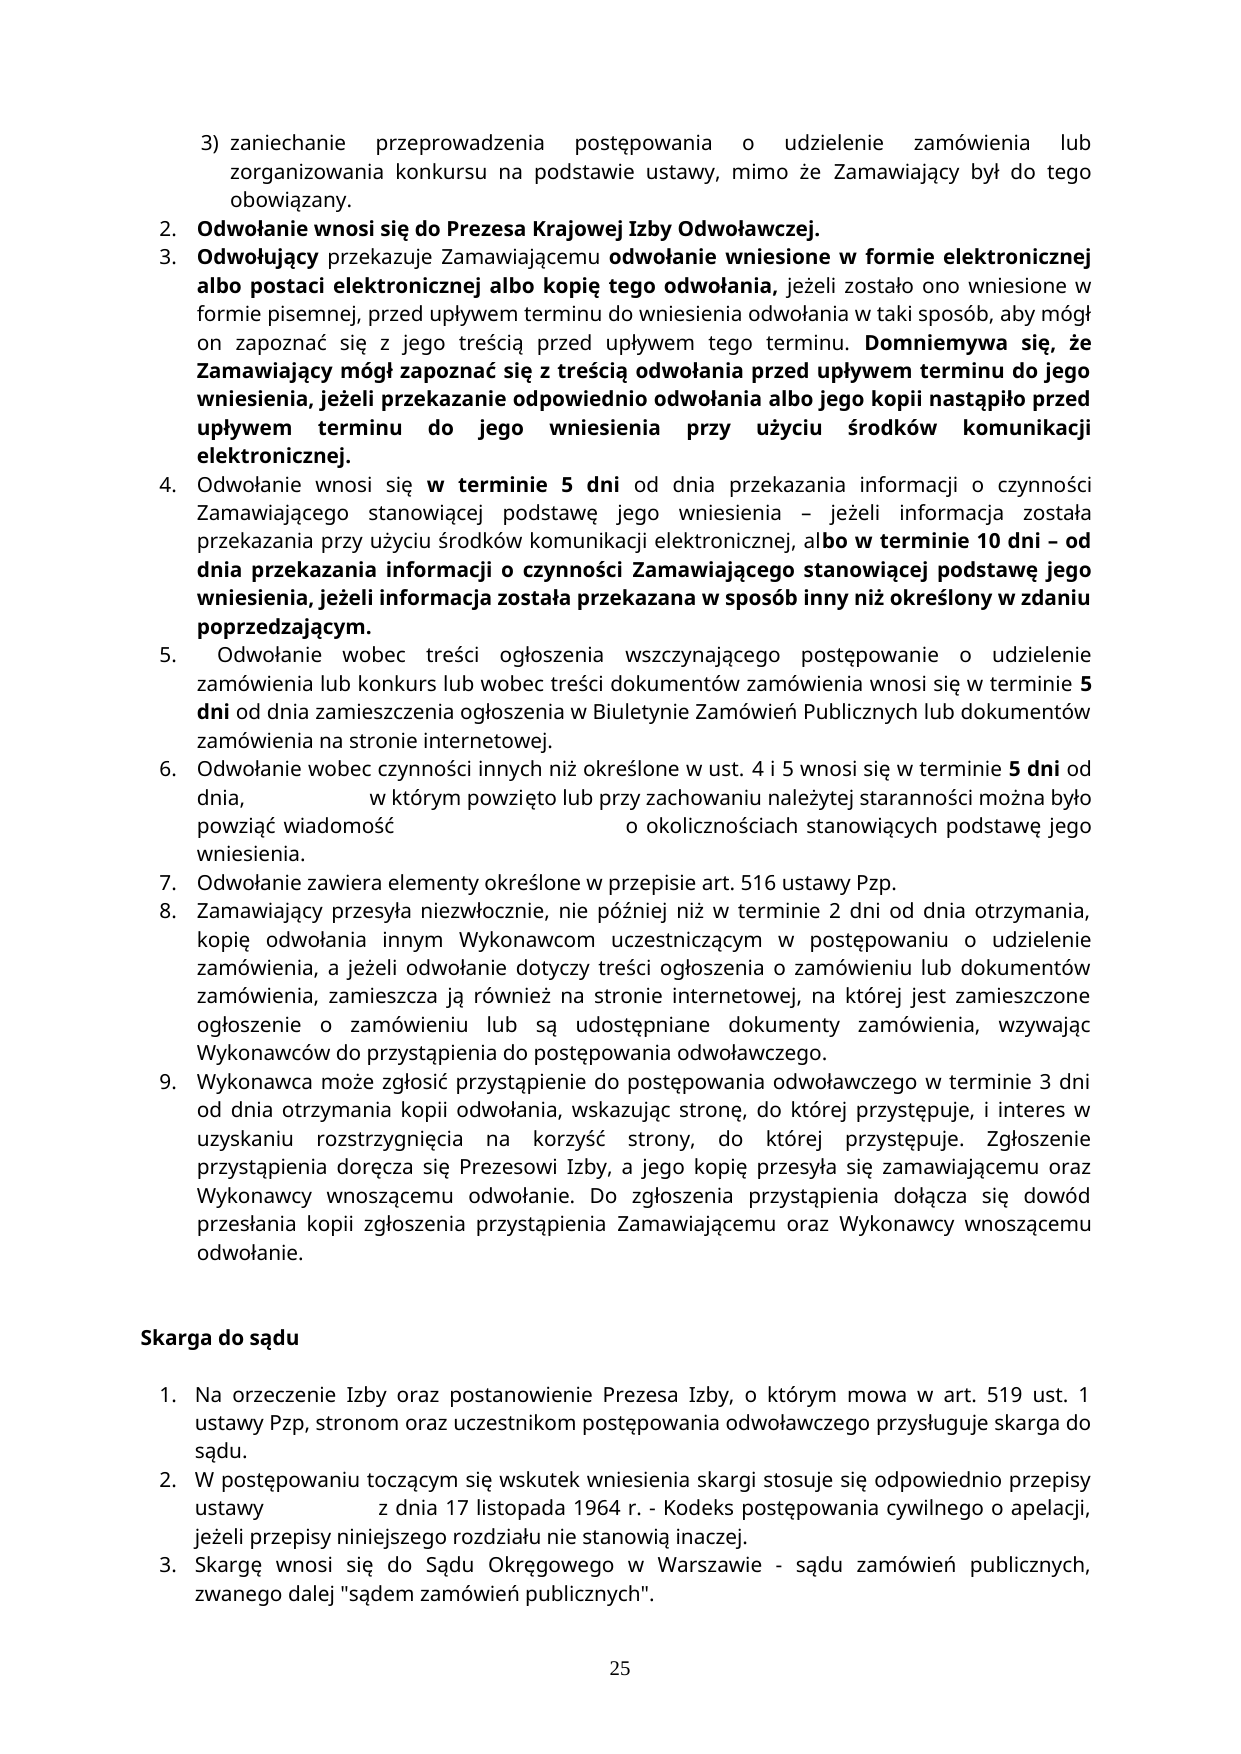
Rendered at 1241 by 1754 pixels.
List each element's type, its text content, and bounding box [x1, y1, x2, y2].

list Odwołanie zawiera elementy określone w przepisie art. 516 ustawy Pzp. [159, 868, 1092, 896]
list zaniechanie przeprowadzenia postępowania o udzielenie zamówienia lub zorganizowania konkursu na podstawie ustawy, mimo że Zamawiający był do tego obowiązany. [201, 128, 1092, 214]
list Zamawiający przesyła niezwłocznie, nie później niż w terminie 2 dni od dnia otrzymania, kopię odwołania innym Wykonawcom uczestniczącym w postępowaniu o udzielenie zamówienia, a jeżeli odwołanie dotyczy treści ogłoszenia o zamówieniu lub dokumentów zamówienia, zamieszcza ją również na stronie internetowej, na której jest zamieszczone ogłoszenie o zamówieniu lub są udostępniane dokumenty zamówienia, wzywając Wykonawców do przystąpienia do postępowania odwoławczego. [159, 896, 1092, 1067]
subtitle Skarga do sądu [140, 1323, 1092, 1351]
list Na orzeczenie Izby oraz postanowienie Prezesa Izby, o którym mowa w art. 519 ust. 1 ustawy Pzp, stronom oraz uczestnikom postępowania odwoławczego przysługuje skarga do sądu. [159, 1380, 1092, 1465]
list Wykonawca może zgłosić przystąpienie do postępowania odwoławczego w terminie 3 dni od dnia otrzymania kopii odwołania, wskazując stronę, do której przystępuje, i interes w uzyskaniu rozstrzygnięcia na korzyść strony, do której przystępuje. Zgłoszenie przystąpienia doręcza się Prezesowi Izby, a jego kopię przesyła się zamawiającemu oraz Wykonawcy wnoszącemu odwołanie. Do zgłoszenia przystąpienia dołącza się dowód przesłania kopii zgłoszenia przystąpienia Zamawiającemu oraz Wykonawcy wnoszącemu odwołanie. [159, 1067, 1092, 1266]
list Odwołanie wobec treści ogłoszenia wszczynającego postępowanie o udzielenie zamówienia lub konkurs lub wobec treści dokumentów zamówienia wnosi się w terminie 5 dni od dnia zamieszczenia ogłoszenia w Biuletynie Zamówień Publicznych lub dokumentów zamówienia na stronie internetowej. [159, 640, 1092, 754]
list Odwołanie wnosi się do Prezesa Krajowej Izby Odwoławczej. [159, 214, 1092, 242]
list Odwołujący przekazuje Zamawiającemu odwołanie wniesione w formie elektronicznej albo postaci elektronicznej albo kopię tego odwołania, jeżeli zostało ono wniesione w formie pisemnej, przed upływem terminu do wniesienia odwołania w taki sposób, aby mógł on zapoznać się z jego treścią przed upływem tego terminu. Domniemywa się, że Zamawiający mógł zapoznać się z treścią odwołania przed upływem terminu do jego wniesienia, jeżeli przekazanie odpowiednio odwołania albo jego kopii nastąpiło przed upływem terminu do jego wniesienia przy użyciu środków komunikacji elektronicznej. [159, 242, 1092, 470]
list W postępowaniu toczącym się wskutek wniesienia skargi stosuje się odpowiednio przepisy ustawy z dnia 17 listopada 1964 r. - Kodeks postępowania cywilnego o apelacji, jeżeli przepisy niniejszego rozdziału nie stanowią inaczej. [159, 1465, 1092, 1550]
list Skargę wnosi się do Sądu Okręgowego w Warszawie - sądu zamówień publicznych, zwanego dalej "sądem zamówień publicznych". [159, 1550, 1092, 1607]
list Odwołanie wnosi się w terminie 5 dni od dnia przekazania informacji o czynności Zamawiającego stanowiącej podstawę jego wniesienia – jeżeli informacja została przekazania przy użyciu środków komunikacji elektronicznej, albo w terminie 10 dni – od dnia przekazania informacji o czynności Zamawiającego stanowiącej podstawę jego wniesienia, jeżeli informacja została przekazana w sposób inny niż określony w zdaniu poprzedzającym. [159, 470, 1092, 640]
list Odwołanie wobec czynności innych niż określone w ust. 4 i 5 wnosi się w terminie 5 dni od dnia, w którym powzięto lub przy zachowaniu należytej staranności można było powziąć wiadomość o okolicznościach stanowiących podstawę jego wniesienia. [159, 754, 1092, 868]
